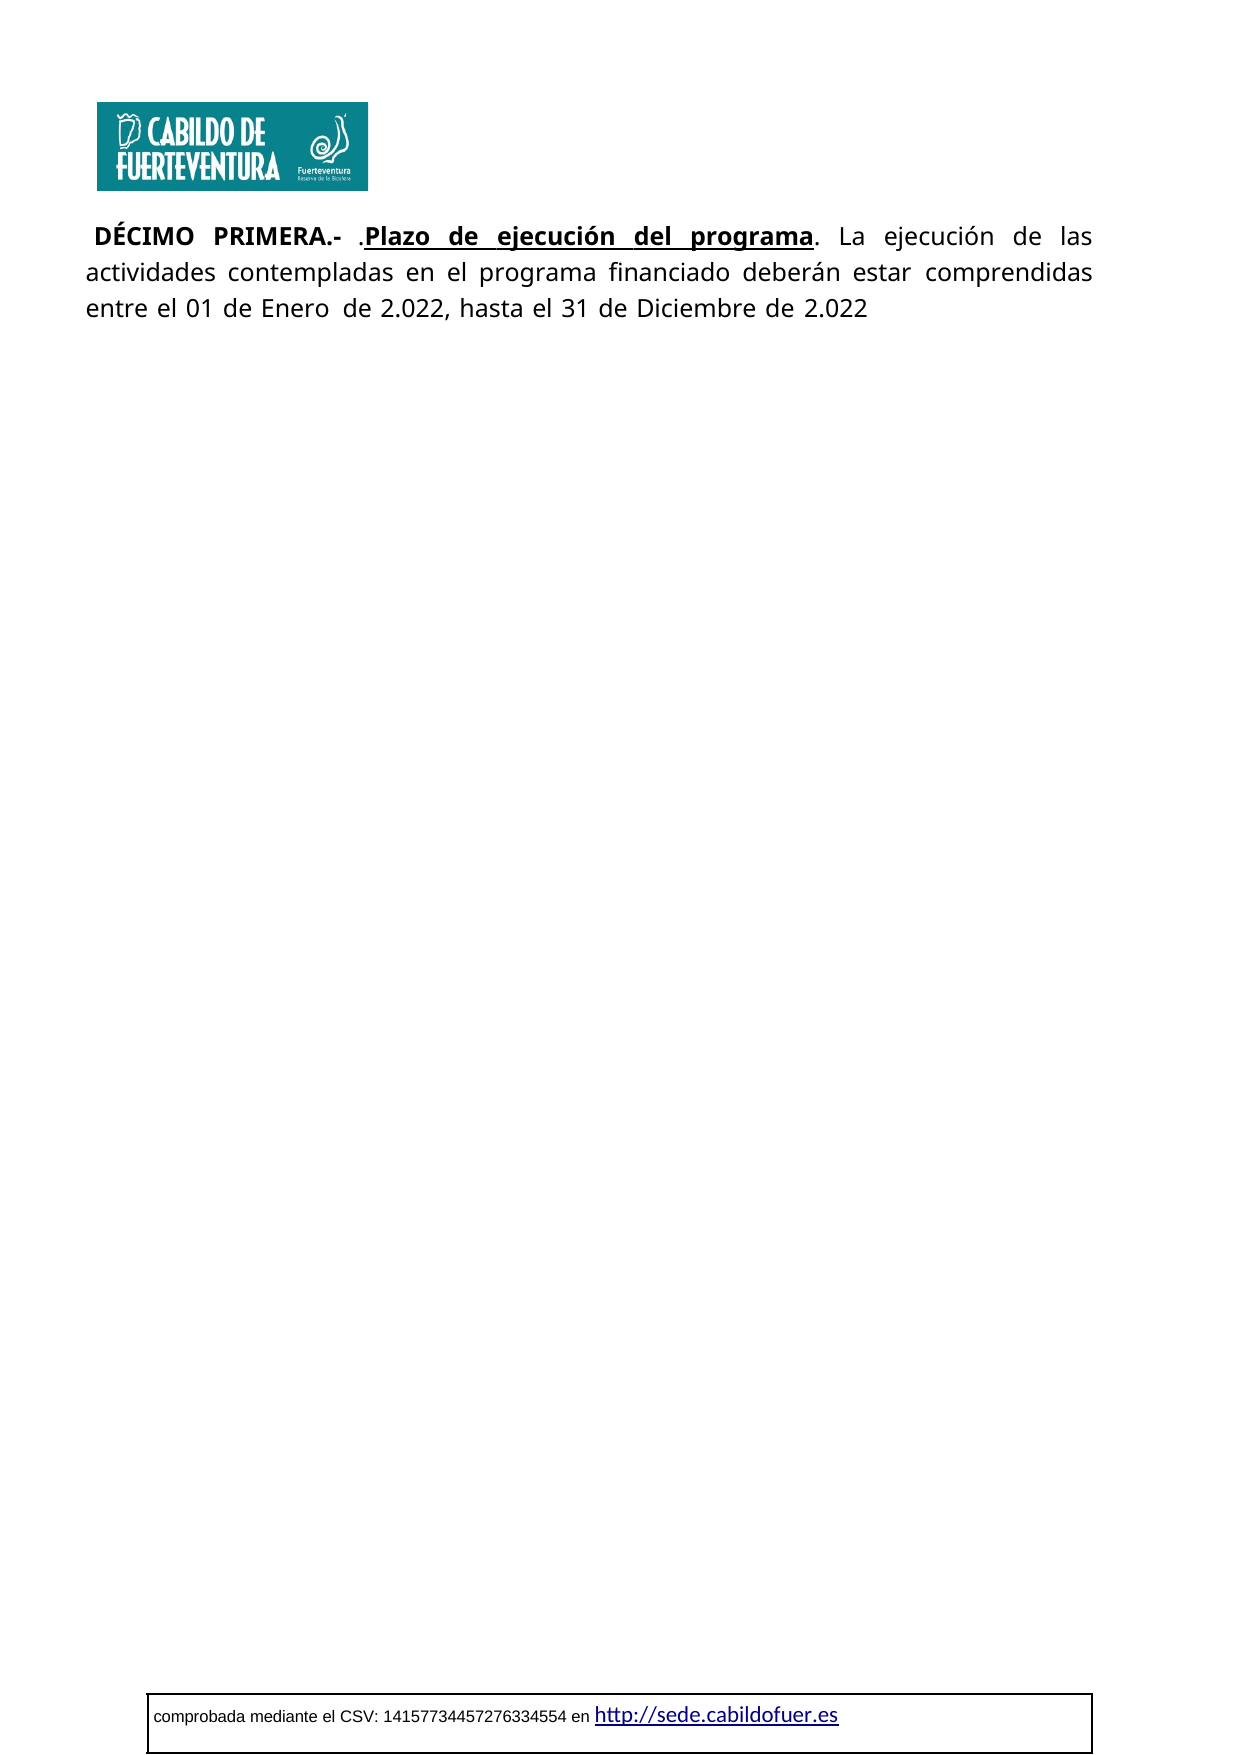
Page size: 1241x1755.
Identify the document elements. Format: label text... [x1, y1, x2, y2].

text DÉCIMO PRIMERA.- .Plazo de ejecución del programa. La ejecución de las actividades contempladas en el programa financiado deberán estar comprendidas entre el 01 de Enero de 2.022, hasta el 31 de Diciembre de 2.022 [85, 219, 1093, 324]
